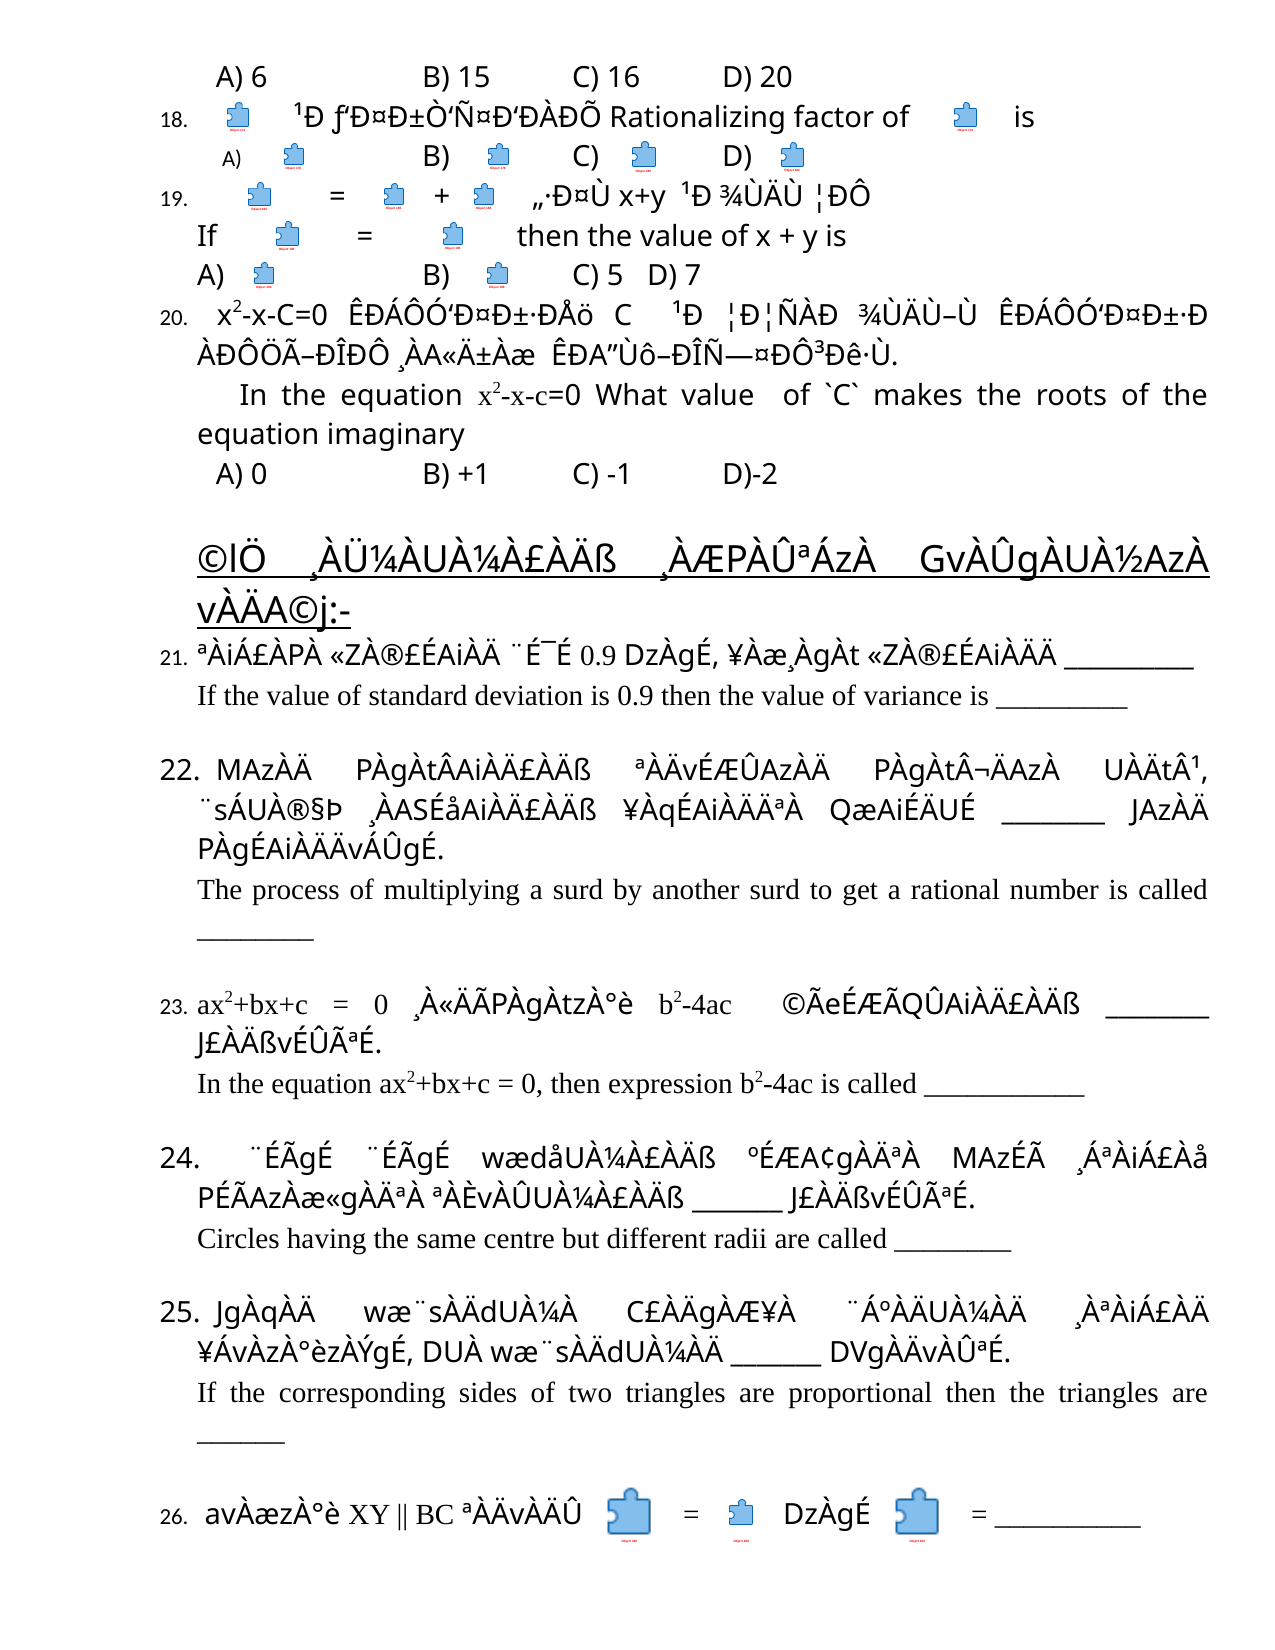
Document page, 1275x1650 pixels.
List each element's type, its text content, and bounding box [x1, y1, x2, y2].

list ©lÖ ¸ÀÜ¼ÀUÀ¼À£ÀÄß ¸ÀÆPÀÛªÁzÀ GvÀÛgÀUÀ½AzÀ [197, 532, 1209, 576]
list If the corresponding sides of two triangles are proportional then the triangles are ______ [197, 1371, 1209, 1446]
list A) 0 B) +1 C) -1 D)-2 [197, 453, 1209, 493]
list In the equation x2-x-c=0 What value of `C` makes the roots of the equation imaginary [197, 374, 1209, 453]
list JgÀqÀÄ wæ¨sÀÄdUÀ¼À C£ÀÄgÀÆ¥À ¨ÁºÀÄUÀ¼ÀÄ ¸ÀªÀiÁ£ÀÄ ¥ÁvÀzÀ°èzÀÝgÉ, DUÀ wæ¨sÀÄdUÀ¼ÀÄ _______ DVgÀÄvÀÛªÉ. [159, 1292, 1209, 1371]
list MAzÀÄ PÀgÀtÂAiÀÄ£ÀÄß ªÀÄvÉÆÛAzÀÄ PÀgÀtÂ¬ÄAzÀ UÀÄtÂ¹, ¨sÁUÀ®§Þ ¸ÀASÉåAiÀÄ£ÀÄß ¥ÀqÉAiÀÄÄªÀ QæAiÉÄUÉ ________ JAzÀÄ PÀgÉAiÀÄÄvÁÛgÉ. [159, 749, 1209, 868]
list The process of multiplying a surd by another surd to get a rational number is called ________ [197, 868, 1209, 943]
list ¨ÉÃgÉ ¨ÉÃgÉ wædåUÀ¼À£ÀÄß ºÉÆA¢gÀÄªÀ MAzÉÃ ¸ÁªÀiÁ£Àå PÉÃAzÀæ«gÀÄªÀ ªÀÈvÀÛUÀ¼À£ÀÄß _______ J£ÀÄßvÉÛÃªÉ. [159, 1137, 1209, 1217]
list B) C) D) [222, 136, 1209, 175]
list avÀæzÀ°è XY || BC ªÀÄvÀÄÛ = DzÀgÉ = __________ [159, 1484, 1209, 1543]
list A) B) C) 5 d) 7 [197, 255, 1209, 294]
list ªÀiÁ£ÀPÀ «ZÀ®£ÉAiÀÄ ¨É¯É 0.9 DzÀgÉ, ¥Àæ¸ÀgÀt «ZÀ®£ÉAiÀÄÄ __________ [159, 634, 1209, 674]
text A) 6 B) 15 C) 16 D) 20 [122, 56, 1209, 96]
list vÀÄA©j:- [197, 578, 1209, 634]
list ax2+bx+c = 0 ¸À«ÄÃPÀgÀtzÀ°è b2-4ac ©ÃeÉÆÃQÛAiÀÄ£ÀÄß ________ J£ÀÄßvÉÛÃªÉ. [159, 983, 1209, 1062]
list = + „·Ð¤Ù x+y ¹Ð ¾ÙÄÙ ¦ÐÔ [159, 175, 1209, 215]
list In the equation ax2+bx+c = 0, then expression b2-4ac is called ___________ [197, 1062, 1209, 1100]
list x2-x-C=0 ÊÐÁÔÓ‘Ð¤Ð±·ÐÅö C ¹Ð ¦Ð¦ÑÀÐ ¾ÙÄÙ–Ù ÊÐÁÔÓ‘Ð¤Ð±·Ð ÀÐÔÖÃ–ÐÎÐÔ ¸ÀA«Ä±Àæ ÊÐA”Ùô–ÐÎÑ—¤ÐÔ³Ðê·Ù. [159, 294, 1209, 374]
list Circles having the same centre but different radii are called ________ [197, 1217, 1209, 1254]
list If = then the value of x + y is [197, 215, 1209, 255]
list ¹Ð ƒ‘Ð¤Ð±Ò‘Ñ¤Ð‘ÐÀÐÕ Rationalizing factor of is [159, 96, 1209, 136]
list If the value of standard deviation is 0.9 then the value of variance is _________ [197, 674, 1209, 712]
